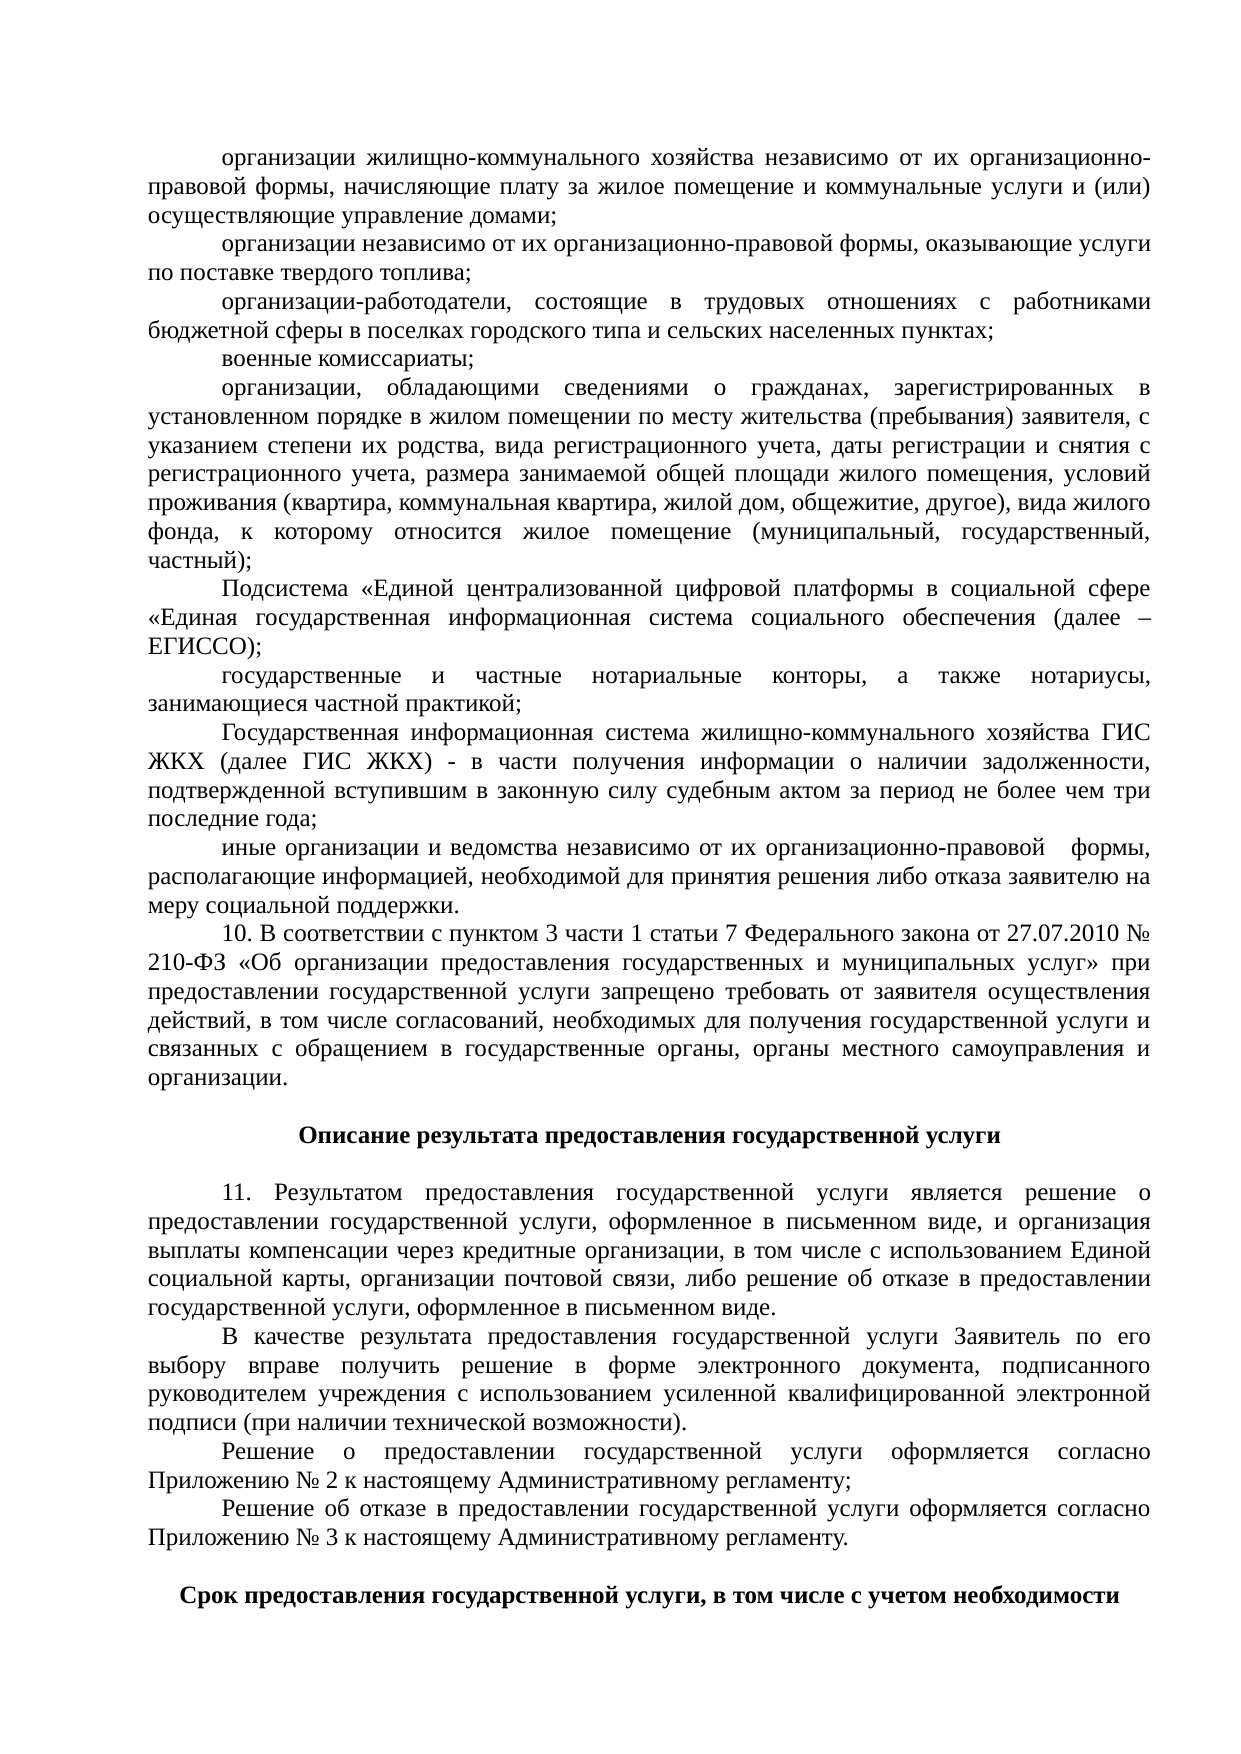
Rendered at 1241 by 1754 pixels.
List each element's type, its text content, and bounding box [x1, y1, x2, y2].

text организации независимо от их организационно-правовой формы, оказывающие услуги по поставке твердого топлива; [148, 228, 1152, 286]
text военные комиссариаты; [148, 343, 1152, 372]
text иные организации и ведомства независимо от их организационно-правовой формы, располагающие информацией, необходимой для принятия решения либо отказа заявителю на меру социальной поддержки. [148, 832, 1152, 918]
text организации-работодатели, состоящие в трудовых отношениях с работниками бюджетной сферы в поселках городского типа и сельских населенных пунктах; [148, 286, 1152, 343]
text Решение о предоставлении государственной услуги оформляется согласно Приложению № 2 к настоящему Административному регламенту; [148, 1436, 1152, 1493]
text 11. Результатом предоставления государственной услуги является решение о предоставлении государственной услуги, оформленное в письменном виде, и организация выплаты компенсации через кредитные организации, в том числе с использованием Единой социальной карты, организации почтовой связи, либо решение об отказе в предоставлении государственной услуги, оформленное в письменном виде. [148, 1177, 1152, 1321]
text Срок предоставления государственной услуги, в том числе с учетом необходимости [148, 1580, 1152, 1608]
text Описание результата предоставления государственной услуги [148, 1120, 1152, 1148]
text Решение об отказе в предоставлении государственной услуги оформляется согласно Приложению № 3 к настоящему Административному регламенту. [148, 1493, 1152, 1551]
text В качестве результата предоставления государственной услуги Заявитель по его выбору вправе получить решение в форме электронного документа, подписанного руководителем учреждения с использованием усиленной квалифицированной электронной подписи (при наличии технической возможности). [148, 1321, 1152, 1436]
text организации жилищно-коммунального хозяйства независимо от их организационно-правовой формы, начисляющие плату за жилое помещение и коммунальные услуги и (или) осуществляющие управление домами; [148, 142, 1152, 228]
text организации, обладающими сведениями о гражданах, зарегистрированных в установленном порядке в жилом помещении по месту жительства (пребывания) заявителя, с указанием степени их родства, вида регистрационного учета, даты регистрации и снятия с регистрационного учета, размера занимаемой общей площади жилого помещения, условий проживания (квартира, коммунальная квартира, жилой дом, общежитие, другое), вида жилого фонда, к которому относится жилое помещение (муниципальный, государственный, частный); [148, 372, 1152, 573]
text Государственная информационная система жилищно-коммунального хозяйства ГИС ЖКХ (далее ГИС ЖКХ) - в части получения информации о наличии задолженности, подтвержденной вступившим в законную силу судебным актом за период не более чем три последние года; [148, 717, 1152, 832]
text государственные и частные нотариальные конторы, а также нотариусы, занимающиеся частной практикой; [148, 660, 1152, 717]
text Подсистема «Единой централизованной цифровой платформы в социальной сфере «Единая государственная информационная система социального обеспечения (далее – ЕГИССО); [148, 573, 1152, 660]
text 10. В соответствии с пунктом 3 части 1 статьи 7 Федерального закона от 27.07.2010 № 210-ФЗ «Об организации предоставления государственных и муниципальных услуг» при предоставлении государственной услуги запрещено требовать от заявителя осуществления действий, в том числе согласований, необходимых для получения государственной услуги и связанных с обращением в государственные органы, органы местного самоуправления и организации. [148, 918, 1152, 1091]
